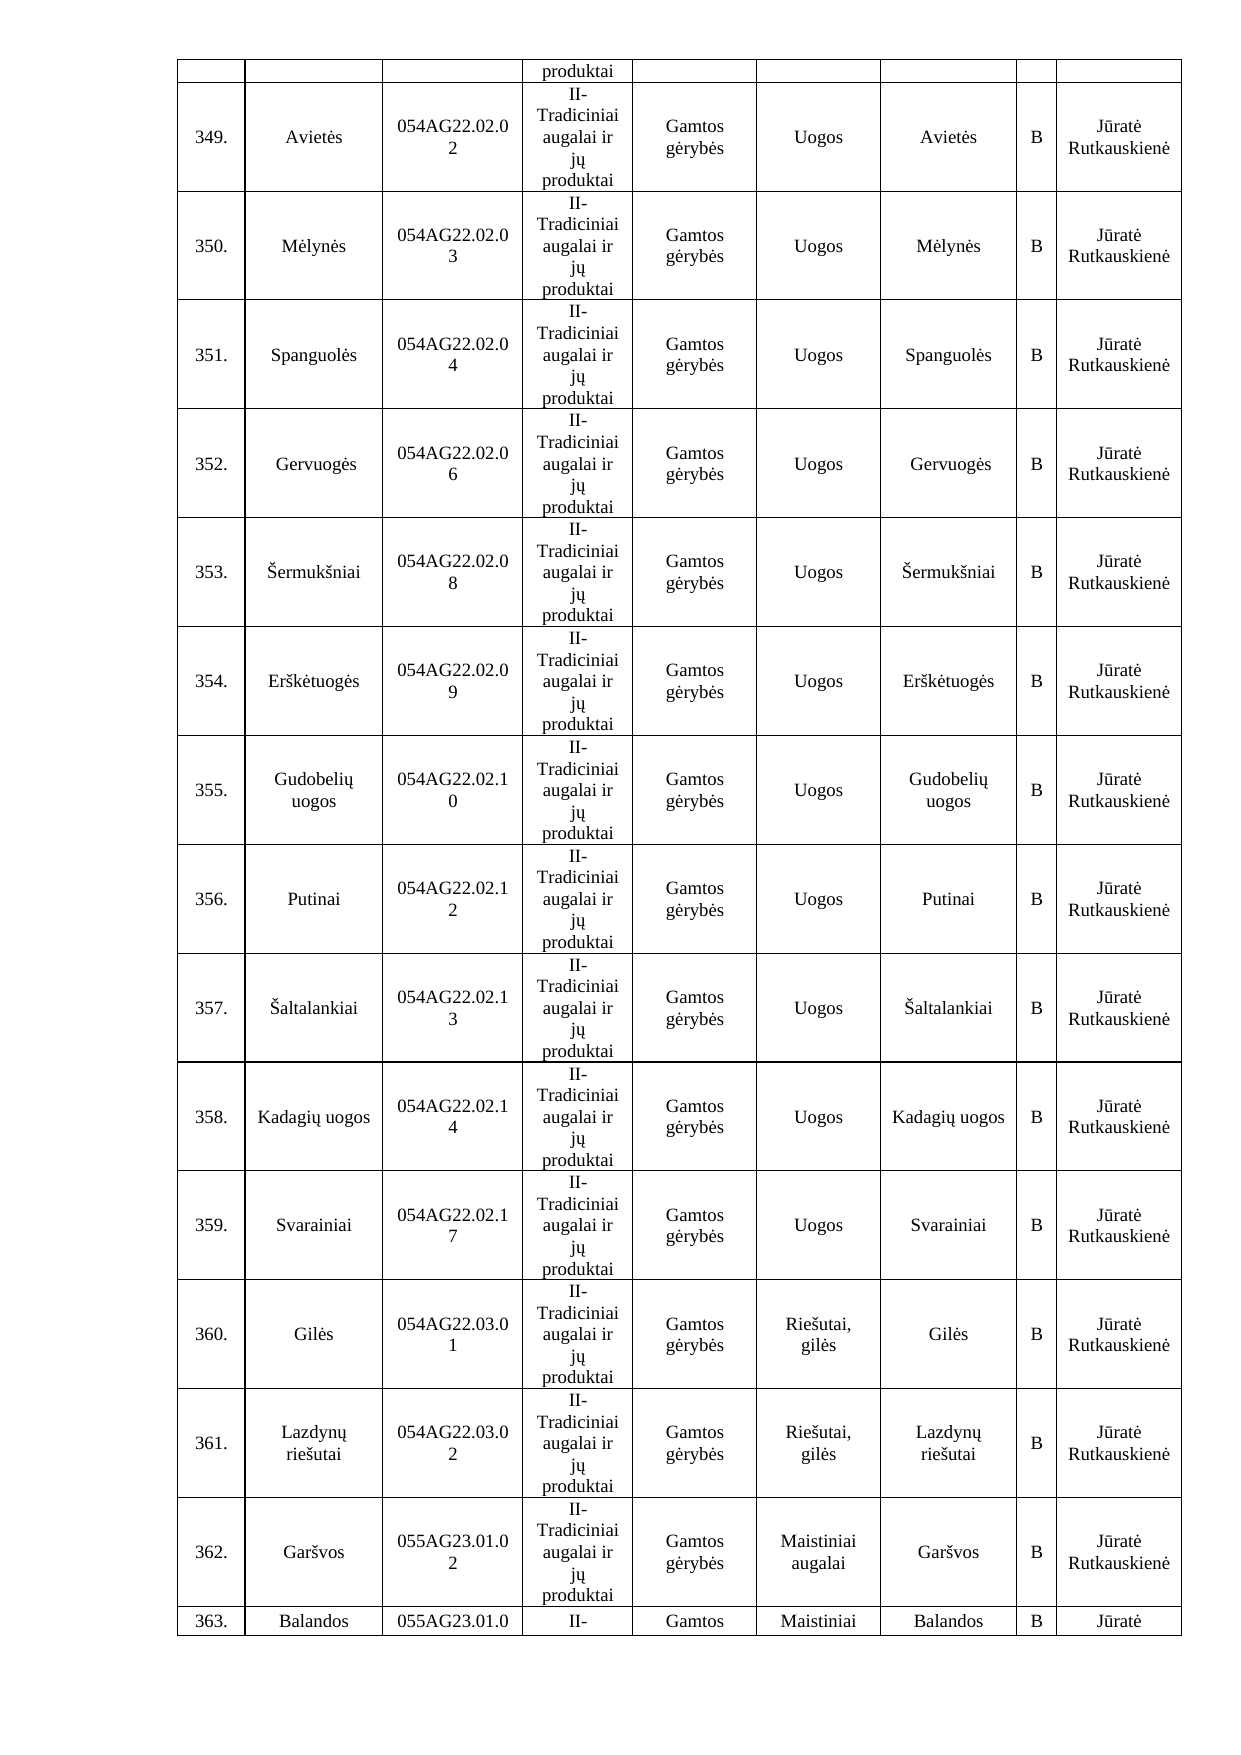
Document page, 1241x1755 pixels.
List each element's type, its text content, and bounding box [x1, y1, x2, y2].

table_cell Uogos [757, 627, 880, 735]
table_cell Jūratė Rutkauskienė [1057, 300, 1181, 408]
table_cell Jūratė Rutkauskienė [1057, 1389, 1181, 1497]
table_cell II-Tradiciniai augalai ir jų produktai [523, 1171, 632, 1279]
table_cell [757, 60, 880, 82]
table_cell II-Tradiciniai augalai ir jų produktai [523, 409, 632, 517]
table_cell Gamtos gėrybės [633, 192, 756, 299]
table_cell 355. [178, 736, 244, 844]
table_cell 362. [178, 1498, 244, 1606]
table_cell B [1017, 518, 1056, 626]
table_cell 352. [178, 409, 244, 517]
table_cell Jūratė Rutkauskienė [1057, 627, 1181, 735]
table_cell 354. [178, 627, 244, 735]
table_cell II-Tradiciniai augalai ir jų produktai [523, 845, 632, 952]
table_cell Gamtos gėrybės [633, 1063, 756, 1170]
table_cell Gamtos gėrybės [633, 845, 756, 952]
table_cell Riešutai, gilės [757, 1389, 880, 1497]
table_cell 357. [178, 954, 244, 1061]
table_cell B [1017, 1607, 1056, 1635]
table_cell Šermukšniai [246, 518, 382, 626]
table_cell Gamtos gėrybės [633, 627, 756, 735]
table_cell Lazdynų riešutai [246, 1389, 382, 1497]
table_cell Uogos [757, 1171, 880, 1279]
table_cell B [1017, 627, 1056, 735]
table_cell Gamtos gėrybės [633, 1280, 756, 1388]
table_cell II-Tradiciniai augalai ir jų produktai [523, 1498, 632, 1606]
table_cell Kadagių uogos [246, 1063, 382, 1170]
table_cell Erškėtuogės [881, 627, 1016, 735]
table_cell [246, 60, 382, 82]
table_cell Gervuogės [246, 409, 382, 517]
table_cell 055AG23.01.0 [383, 1607, 522, 1635]
table_cell Šaltalankiai [881, 954, 1016, 1061]
table_cell II-Tradiciniai augalai ir jų produktai [523, 300, 632, 408]
table_cell Gamtos gėrybės [633, 1389, 756, 1497]
table_cell Jūratė Rutkauskienė [1057, 518, 1181, 626]
table_cell II-Tradiciniai augalai ir jų produktai [523, 192, 632, 299]
table_cell B [1017, 83, 1056, 191]
table_cell Gamtos gėrybės [633, 1498, 756, 1606]
table_cell 054AG22.02.09 [383, 627, 522, 735]
table_cell Jūratė Rutkauskienė [1057, 1498, 1181, 1606]
table_cell 356. [178, 845, 244, 952]
table_cell B [1017, 1063, 1056, 1170]
table_cell [1057, 60, 1181, 82]
table_cell [178, 60, 244, 82]
table_cell 054AG22.03.02 [383, 1389, 522, 1497]
table_cell Lazdynų riešutai [881, 1389, 1016, 1497]
table_cell B [1017, 954, 1056, 1061]
table_cell 353. [178, 518, 244, 626]
table_cell II-Tradiciniai augalai ir jų produktai [523, 1063, 632, 1170]
table_cell Jūratė Rutkauskienė [1057, 192, 1181, 299]
table_cell 358. [178, 1063, 244, 1170]
table_cell Spanguolės [246, 300, 382, 408]
table_cell Gudobelių uogos [246, 736, 382, 844]
table_cell produktai [523, 60, 632, 82]
table_cell [383, 60, 522, 82]
table_cell II-Tradiciniai augalai ir jų produktai [523, 736, 632, 844]
table_cell II- [523, 1607, 632, 1635]
table_cell Svarainiai [881, 1171, 1016, 1279]
table_cell [881, 60, 1016, 82]
table_cell B [1017, 300, 1056, 408]
table_cell Šermukšniai [881, 518, 1016, 626]
table_cell B [1017, 845, 1056, 952]
table_cell Gervuogės [881, 409, 1016, 517]
table_cell Garšvos [246, 1498, 382, 1606]
table_cell B [1017, 1498, 1056, 1606]
table_cell Uogos [757, 83, 880, 191]
table_cell 055AG23.01.02 [383, 1498, 522, 1606]
table_cell 349. [178, 83, 244, 191]
table_cell Gamtos gėrybės [633, 83, 756, 191]
table_cell Uogos [757, 954, 880, 1061]
table_cell 054AG22.02.10 [383, 736, 522, 844]
table_cell 054AG22.02.13 [383, 954, 522, 1061]
table_cell Gilės [246, 1280, 382, 1388]
table_cell Uogos [757, 300, 880, 408]
table_cell Balandos [246, 1607, 382, 1635]
table_cell 054AG22.02.02 [383, 83, 522, 191]
table_cell Jūratė Rutkauskienė [1057, 409, 1181, 517]
table_cell 351. [178, 300, 244, 408]
table_cell 054AG22.02.14 [383, 1063, 522, 1170]
table_cell Uogos [757, 1063, 880, 1170]
table_cell II-Tradiciniai augalai ir jų produktai [523, 83, 632, 191]
table_cell Riešutai, gilės [757, 1280, 880, 1388]
table_cell II-Tradiciniai augalai ir jų produktai [523, 1389, 632, 1497]
table_cell B [1017, 1389, 1056, 1497]
table_cell Avietės [881, 83, 1016, 191]
table_cell Uogos [757, 736, 880, 844]
table_cell Šaltalankiai [246, 954, 382, 1061]
table_cell Jūratė Rutkauskienė [1057, 845, 1181, 952]
table_cell Gamtos gėrybės [633, 409, 756, 517]
table_cell Jūratė Rutkauskienė [1057, 736, 1181, 844]
table_cell B [1017, 736, 1056, 844]
table_cell II-Tradiciniai augalai ir jų produktai [523, 518, 632, 626]
table_cell [633, 60, 756, 82]
table_cell II-Tradiciniai augalai ir jų produktai [523, 627, 632, 735]
table_cell Jūratė Rutkauskienė [1057, 1280, 1181, 1388]
table_cell Gamtos gėrybės [633, 518, 756, 626]
table_cell 360. [178, 1280, 244, 1388]
table_cell Jūratė Rutkauskienė [1057, 1063, 1181, 1170]
table_cell Jūratė Rutkauskienė [1057, 954, 1181, 1061]
table_cell Mėlynės [246, 192, 382, 299]
table_cell Balandos [881, 1607, 1016, 1635]
table_cell Svarainiai [246, 1171, 382, 1279]
table_cell Uogos [757, 845, 880, 952]
table_cell Gamtos gėrybės [633, 300, 756, 408]
table_cell Uogos [757, 409, 880, 517]
table_cell Maistiniai augalai [757, 1498, 880, 1606]
table_cell Putinai [246, 845, 382, 952]
table_cell Avietės [246, 83, 382, 191]
table_cell 054AG22.02.12 [383, 845, 522, 952]
table_cell 054AG22.02.17 [383, 1171, 522, 1279]
table_cell 363. [178, 1607, 244, 1635]
table_cell Uogos [757, 192, 880, 299]
table_cell Gilės [881, 1280, 1016, 1388]
table_cell Erškėtuogės [246, 627, 382, 735]
table_cell Kadagių uogos [881, 1063, 1016, 1170]
table_cell Gamtos [633, 1607, 756, 1635]
table_cell II-Tradiciniai augalai ir jų produktai [523, 954, 632, 1061]
table_cell Gamtos gėrybės [633, 1171, 756, 1279]
table_cell II-Tradiciniai augalai ir jų produktai [523, 1280, 632, 1388]
table_cell B [1017, 192, 1056, 299]
table_cell Gamtos gėrybės [633, 736, 756, 844]
table_cell Jūratė [1057, 1607, 1181, 1635]
table_cell [1017, 60, 1056, 82]
table_cell 054AG22.02.08 [383, 518, 522, 626]
table_cell Gudobelių uogos [881, 736, 1016, 844]
table_cell 054AG22.02.06 [383, 409, 522, 517]
table_cell 054AG22.02.04 [383, 300, 522, 408]
table_cell Jūratė Rutkauskienė [1057, 83, 1181, 191]
table_cell Mėlynės [881, 192, 1016, 299]
table_cell 359. [178, 1171, 244, 1279]
table_cell B [1017, 409, 1056, 517]
table_cell B [1017, 1280, 1056, 1388]
table_cell Gamtos gėrybės [633, 954, 756, 1061]
table_cell Spanguolės [881, 300, 1016, 408]
table_cell Maistiniai [757, 1607, 880, 1635]
table_cell 054AG22.03.01 [383, 1280, 522, 1388]
table_cell Garšvos [881, 1498, 1016, 1606]
table_cell 350. [178, 192, 244, 299]
table_cell 361. [178, 1389, 244, 1497]
table_cell B [1017, 1171, 1056, 1279]
table_cell 054AG22.02.03 [383, 192, 522, 299]
table_cell Putinai [881, 845, 1016, 952]
table_cell Uogos [757, 518, 880, 626]
table_cell Jūratė Rutkauskienė [1057, 1171, 1181, 1279]
